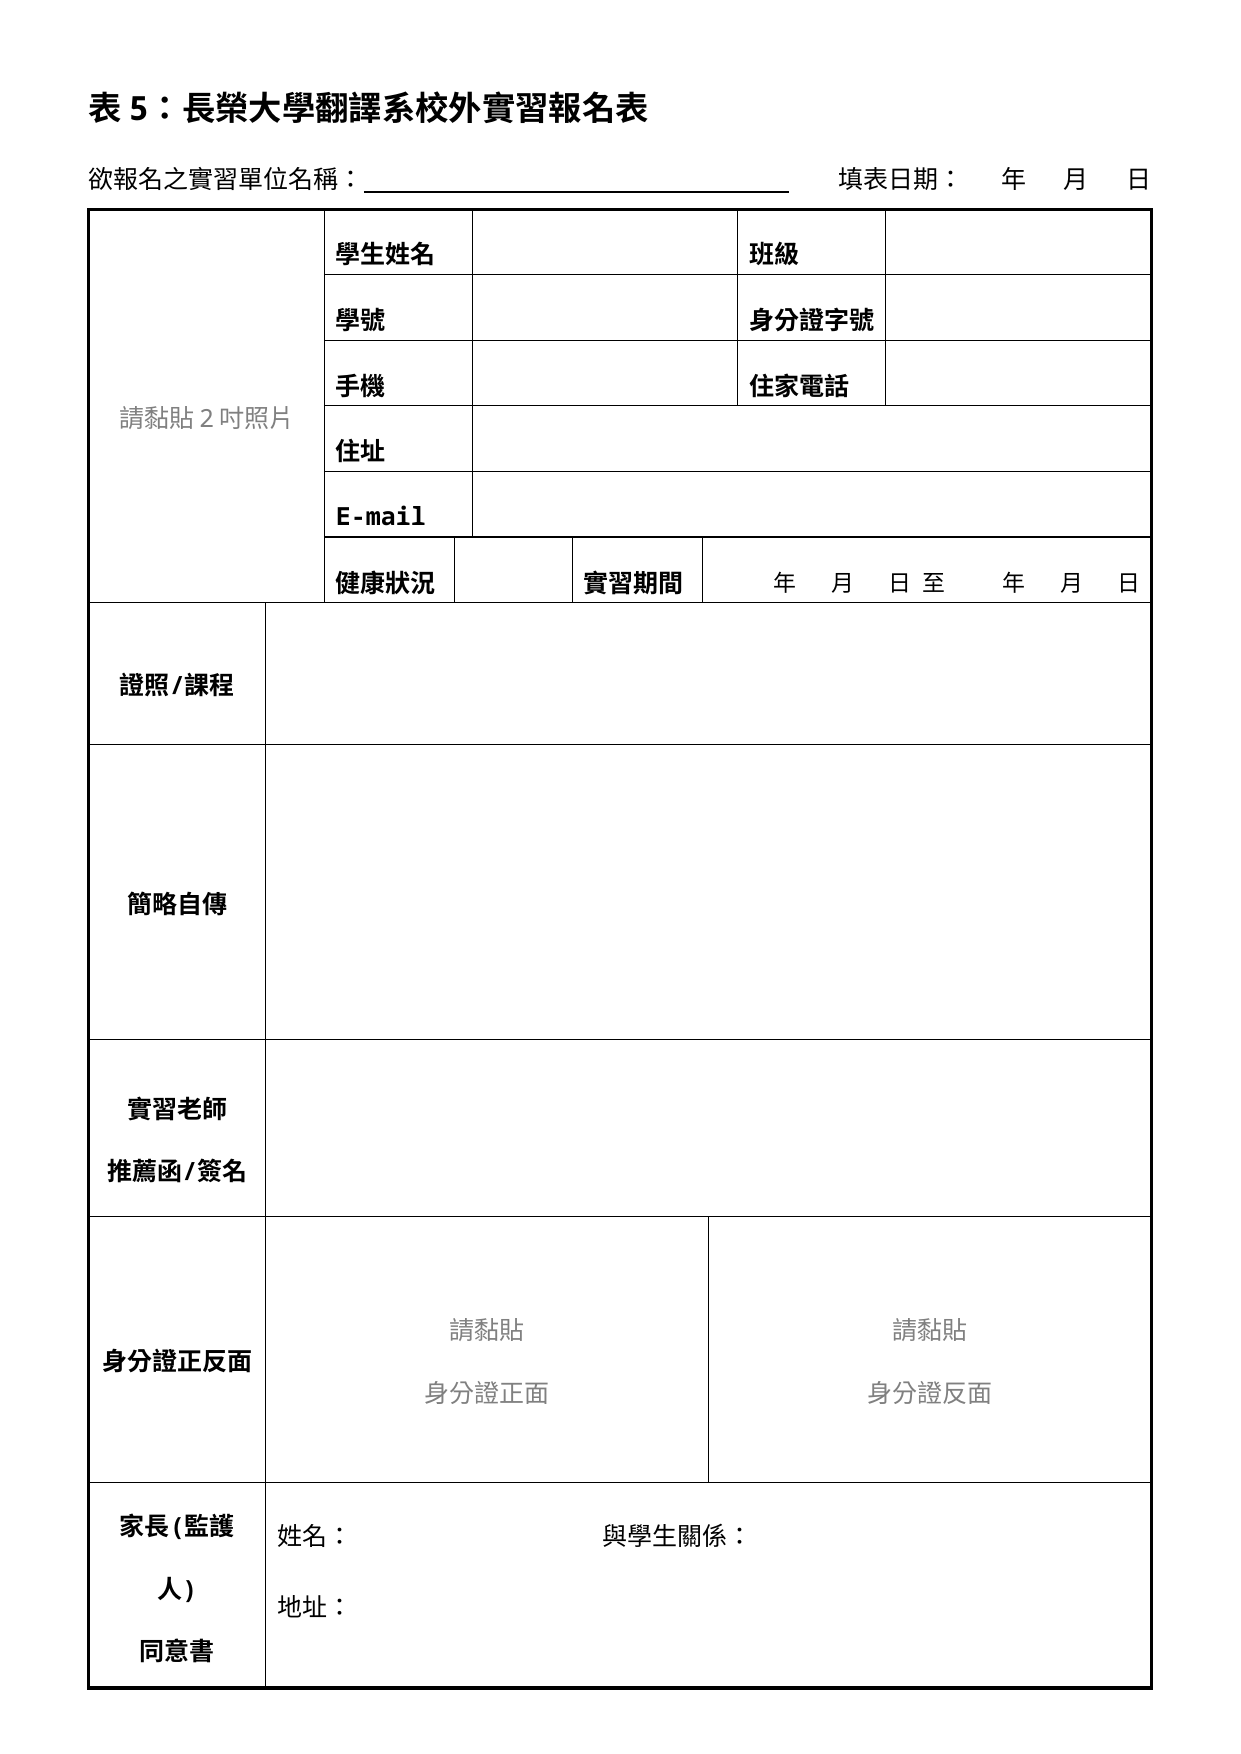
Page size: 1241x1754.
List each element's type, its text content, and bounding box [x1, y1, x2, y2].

table_header [473, 211, 737, 274]
table_cell [886, 341, 1150, 405]
table_cell 身分證字號 [738, 275, 885, 339]
text 欲報名之實習單位名稱： 填表日期： 年 月 日 [89, 136, 1152, 199]
table_cell 身分證正反面 [90, 1217, 265, 1482]
table_cell [886, 275, 1150, 339]
table_cell 姓名： 與學生關係： 地址： [266, 1483, 1150, 1686]
table_cell [266, 1040, 1150, 1216]
table_cell [266, 603, 1150, 744]
text 表5：長榮大學翻譯系校外實習報名表 [89, 64, 1152, 127]
table_header 學生姓名 [325, 211, 472, 274]
table_cell 手機 [325, 341, 472, 405]
table_cell 請黏貼 身分證正面 [266, 1217, 708, 1482]
table_cell 學號 [325, 275, 472, 339]
table_header 請黏貼2吋照片 [90, 211, 324, 602]
table_cell 請黏貼 身分證反面 [709, 1217, 1150, 1482]
table_header 班級 [738, 211, 885, 274]
table_header [886, 211, 1150, 274]
table_cell 家長(監護人) 同意書 [90, 1483, 265, 1686]
table_cell 簡略自傳 [90, 745, 265, 1039]
table_cell 實習老師 推薦函/簽名 [90, 1040, 265, 1216]
table_cell [473, 472, 1150, 536]
table_cell [266, 745, 1150, 1039]
table_cell [455, 538, 572, 602]
table_cell [473, 406, 1150, 471]
table_cell [473, 275, 737, 339]
table_cell 健康狀況 [325, 538, 454, 602]
table_cell 證照/課程 [90, 603, 265, 744]
table_cell 住址 [325, 406, 472, 471]
table_cell 實習期間 [573, 538, 702, 602]
table_cell E-mail [325, 472, 472, 536]
table_cell [473, 341, 737, 405]
table_cell 住家電話 [738, 341, 885, 405]
table_cell 年 月 日 至 年 月 日 [703, 538, 1150, 602]
